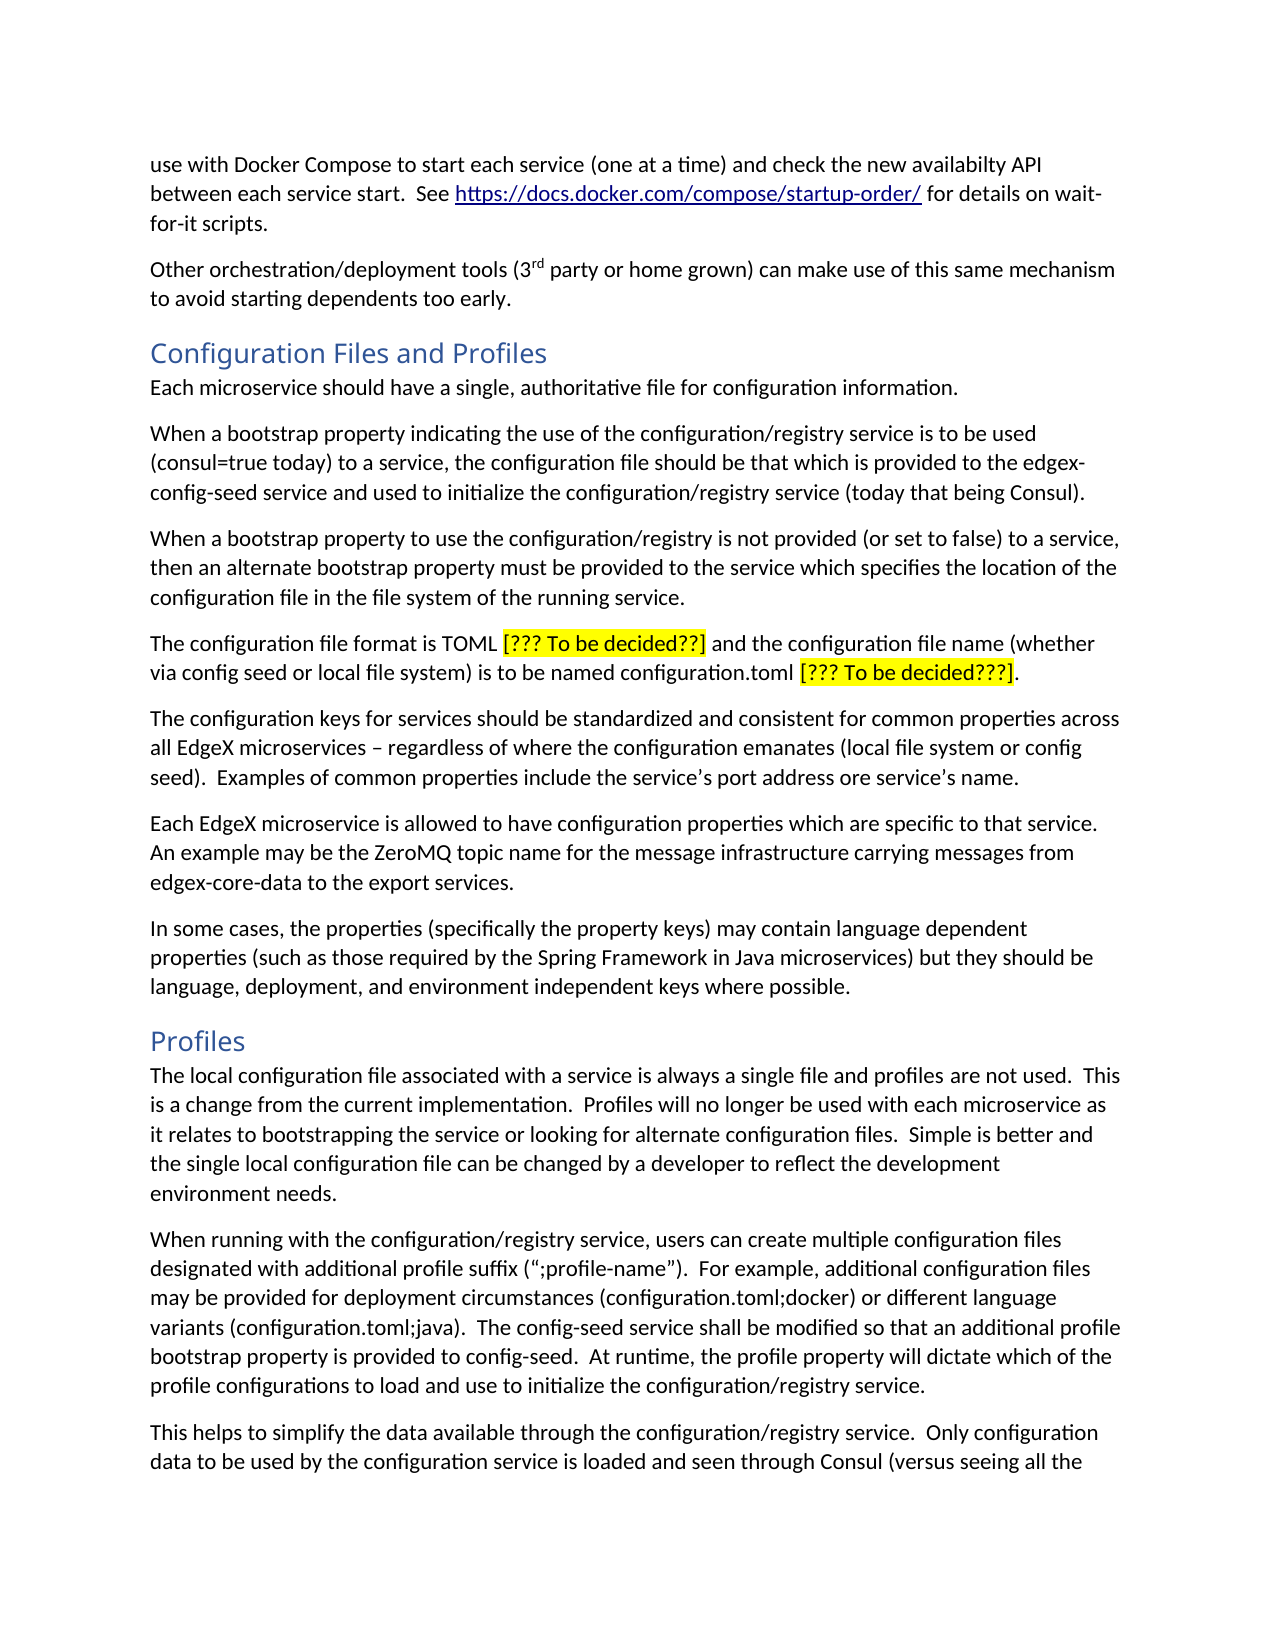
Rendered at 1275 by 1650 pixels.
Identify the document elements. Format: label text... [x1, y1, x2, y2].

text The configuration file format is TOML [??? To be decided??] and the configuration file name (whether via config seed or local file system) is to be named configuration.toml [??? To be decided???]. [150, 629, 1125, 686]
text The local configuration file associated with a service is always a single file and profiles are not used. This is a change from the current implementation. Profiles will no longer be used with each microservice as it relates to bootstrapping the service or looking for alternate configuration files. Simple is better and the single local configuration file can be changed by a developer to reflect the development environment needs. [150, 1061, 1125, 1207]
text When a bootstrap property to use the configuration/registry is not provided (or set to false) to a service, then an alternate bootstrap property must be provided to the service which specifies the location of the configuration file in the file system of the running service. [150, 524, 1125, 611]
text use with Docker Compose to start each service (one at a time) and check the new availabilty API between each service start. See https://docs.docker.com/compose/startup-order/ for details on wait-for-it scripts. [150, 150, 1125, 237]
text This helps to simplify the data available through the configuration/registry service. Only configuration data to be used by the configuration service is loaded and seen through Consul (versus seeing all the [150, 1418, 1125, 1475]
text When a bootstrap property indicating the use of the configuration/registry service is to be used (consul=true today) to a service, the configuration file should be that which is provided to the edgex-config-seed service and used to initialize the configuration/registry service (today that being Consul). [150, 419, 1125, 506]
text The configuration keys for services should be standardized and consistent for common properties across all EdgeX microservices – regardless of where the configuration emanates (local file system or config seed). Examples of common properties include the service’s port address ore service’s name. [150, 704, 1125, 791]
subtitle Profiles [150, 1023, 1125, 1059]
text Other orchestration/deployment tools (3rd party or home grown) can make use of this same mechanism to avoid starting dependents too early. [150, 255, 1125, 312]
text Each EdgeX microservice is allowed to have configuration properties which are specific to that service. An example may be the ZeroMQ topic name for the message infrastructure carrying messages from edgex-core-data to the export services. [150, 809, 1125, 896]
subtitle Configuration Files and Profiles [150, 334, 1125, 371]
text In some cases, the properties (specifically the property keys) may contain language dependent properties (such as those required by the Spring Framework in Java microservices) but they should be language, deployment, and environment independent keys where possible. [150, 914, 1125, 1000]
text Each microservice should have a single, authoritative file for configuration information. [150, 373, 1125, 401]
text When running with the configuration/registry service, users can create multiple configuration files designated with additional profile suffix (“;profile-name”). For example, additional configuration files may be provided for deployment circumstances (configuration.toml;docker) or different language variants (configuration.toml;java). The config-seed service shall be modified so that an additional profile bootstrap property is provided to config-seed. At runtime, the profile property will dictate which of the profile configurations to load and use to initialize the configuration/registry service. [150, 1225, 1125, 1400]
